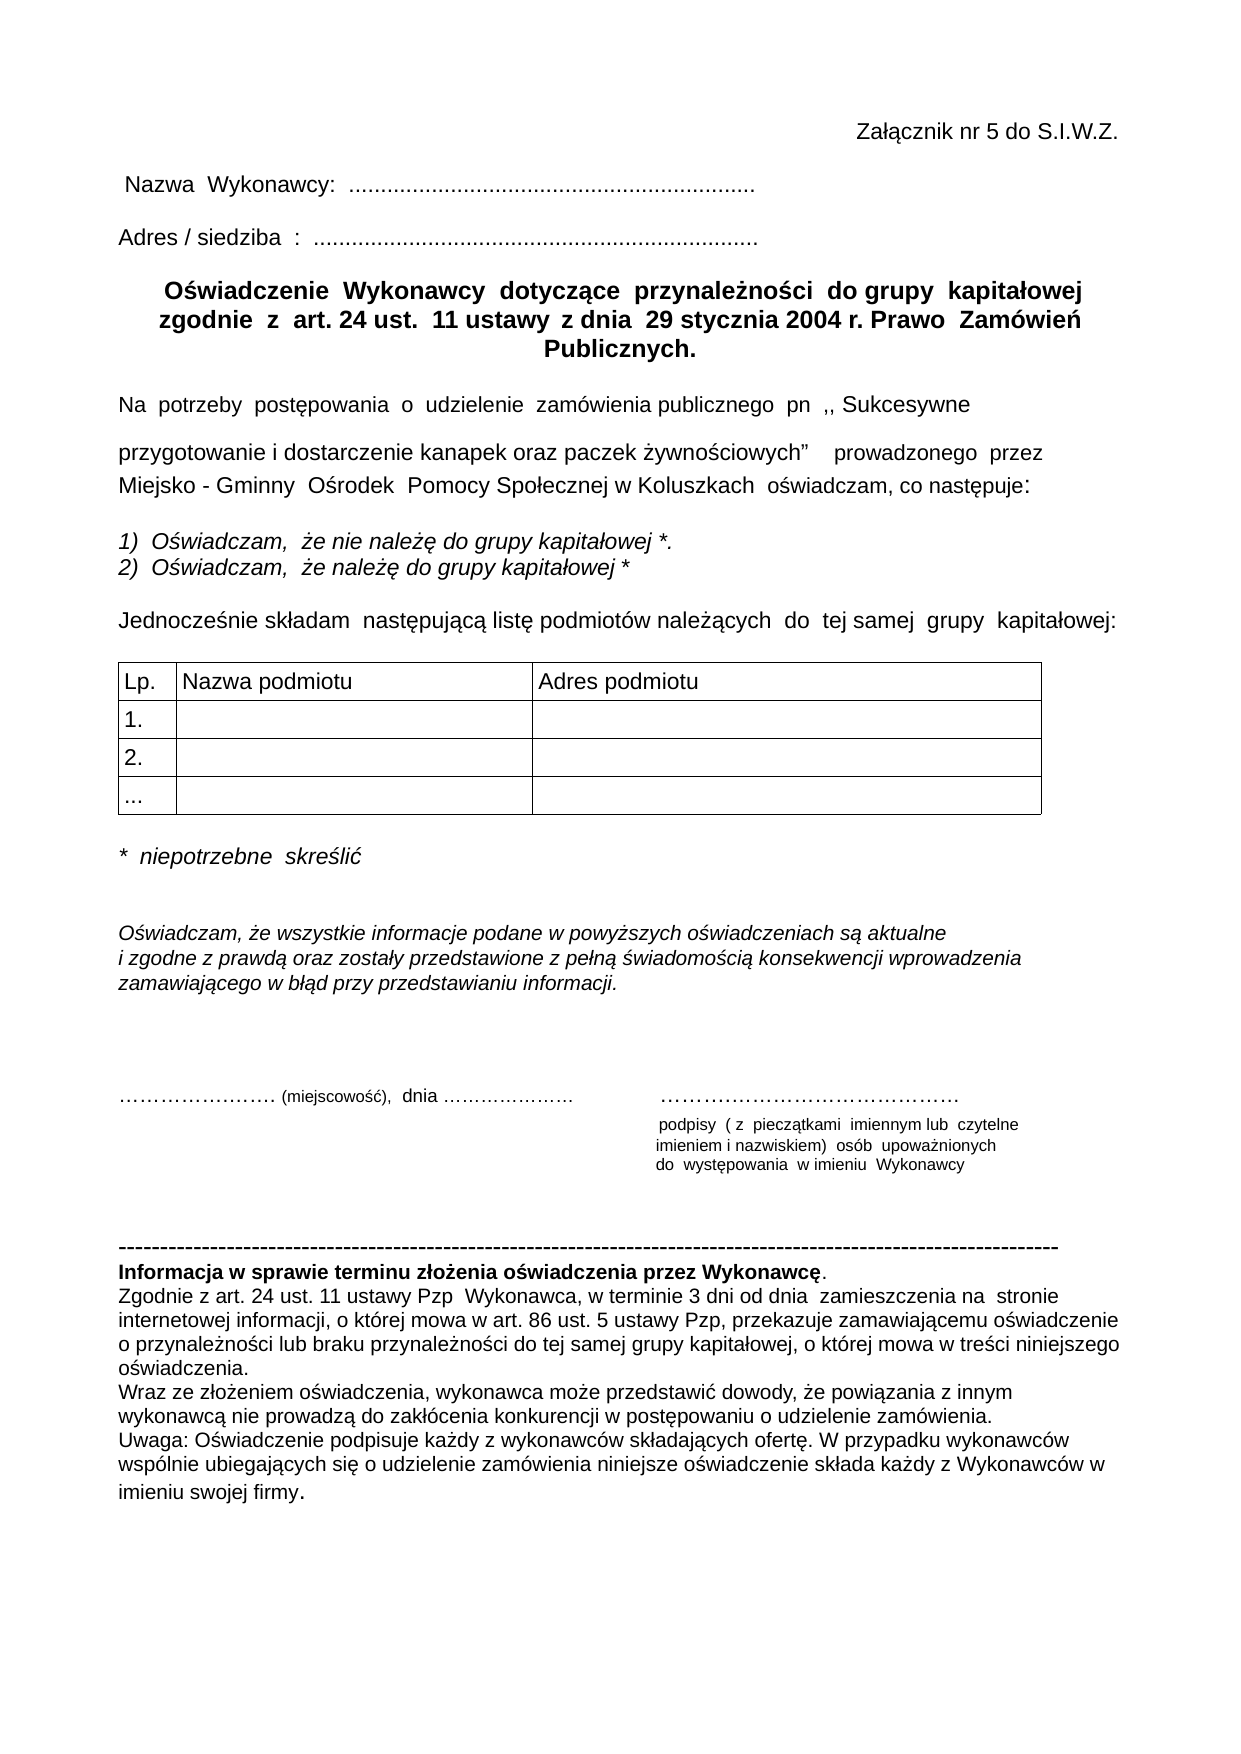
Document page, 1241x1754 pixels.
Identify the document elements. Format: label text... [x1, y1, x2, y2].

table_cell [533, 777, 1041, 814]
table_cell ... [119, 777, 176, 814]
text * niepotrzebne skreślić [118, 843, 1122, 869]
table_cell [533, 701, 1041, 738]
text ----------------------------------------------------------------------------------------------------------------- Informacja w sprawie terminu złożenia oświadczenia przez Wykonawcę. Zgodnie z art. 24 ust. 11 ustawy Pzp Wykonawca, w terminie 3 dni od dnia zamieszczenia na stronie internetowej informacji, o której mowa w art. 86 ust. 5 ustawy Pzp, przekazuje zamawiającemu oświadczenie o przynależności lub braku przynależności do tej samej grupy kapitałowej, o której mowa w treści niniejszego oświadczenia. Wraz ze złożeniem oświadczenia, wykonawca może przedstawić dowody, że powiązania z innym wykonawcą nie prowadzą do zakłócenia konkurencji w postępowaniu o udzielenie zamówienia. Uwaga: Oświadczenie podpisuje każdy z wykonawców składających ofertę. W przypadku wykonawców wspólnie ubiegających się o udzielenie zamówienia niniejsze oświadczenie składa każdy z Wykonawców w imieniu swojej firmy. [118, 1231, 1122, 1533]
table_cell [177, 739, 532, 776]
text Na potrzeby postępowania o udzielenie zamówienia publicznego pn ,, Sukcesywne przygotowanie i dostarczenie kanapek oraz paczek żywnościowych” prowadzonego przez Miejsko - Gminny Ośrodek Pomocy Społecznej w Koluszkach oświadczam, co następuje: [118, 391, 1122, 499]
table_cell [533, 739, 1041, 776]
text …………….……. (miejscowość), dnia ………………… ……….…………………………… podpisy ( z pieczątkami imiennym lub czytelne imieniem i nazwiskiem) osób upoważnionych do występowania w imieniu Wykonawcy [118, 1082, 1122, 1203]
table_header Adres podmiotu [533, 663, 1041, 700]
text 2) Oświadczam, że należę do grupy kapitałowej * Jednocześnie składam następującą listę podmiotów należących do tej samej grupy kapitałowej: [118, 554, 1122, 662]
table_cell 2. [119, 739, 176, 776]
text Oświadczenie Wykonawcy dotyczące przynależności do grupy kapitałowej zgodnie z art. 24 ust. 11 ustawy z dnia 29 stycznia 2004 r. Prawo Zamówień Publicznych. [118, 276, 1122, 391]
text Załącznik nr 5 do S.I.W.Z. Nazwa Wykonawcy: ................................................................ Adres / siedziba : ...................................................................... [118, 118, 1122, 276]
table_header Lp. [119, 663, 176, 700]
table_header Nazwa podmiotu [177, 663, 532, 700]
text Oświadczam, że wszystkie informacje podane w powyższych oświadczeniach są aktualne i zgodne z prawdą oraz zostały przedstawione z pełną świadomością konsekwencji wprowadzenia zamawiającego w błąd przy przedstawianiu informacji. [118, 869, 1122, 1048]
table_cell [177, 701, 532, 738]
table_cell 1. [119, 701, 176, 738]
table_cell [177, 777, 532, 814]
text 1) Oświadczam, że nie należę do grupy kapitałowej *. [118, 499, 1122, 554]
